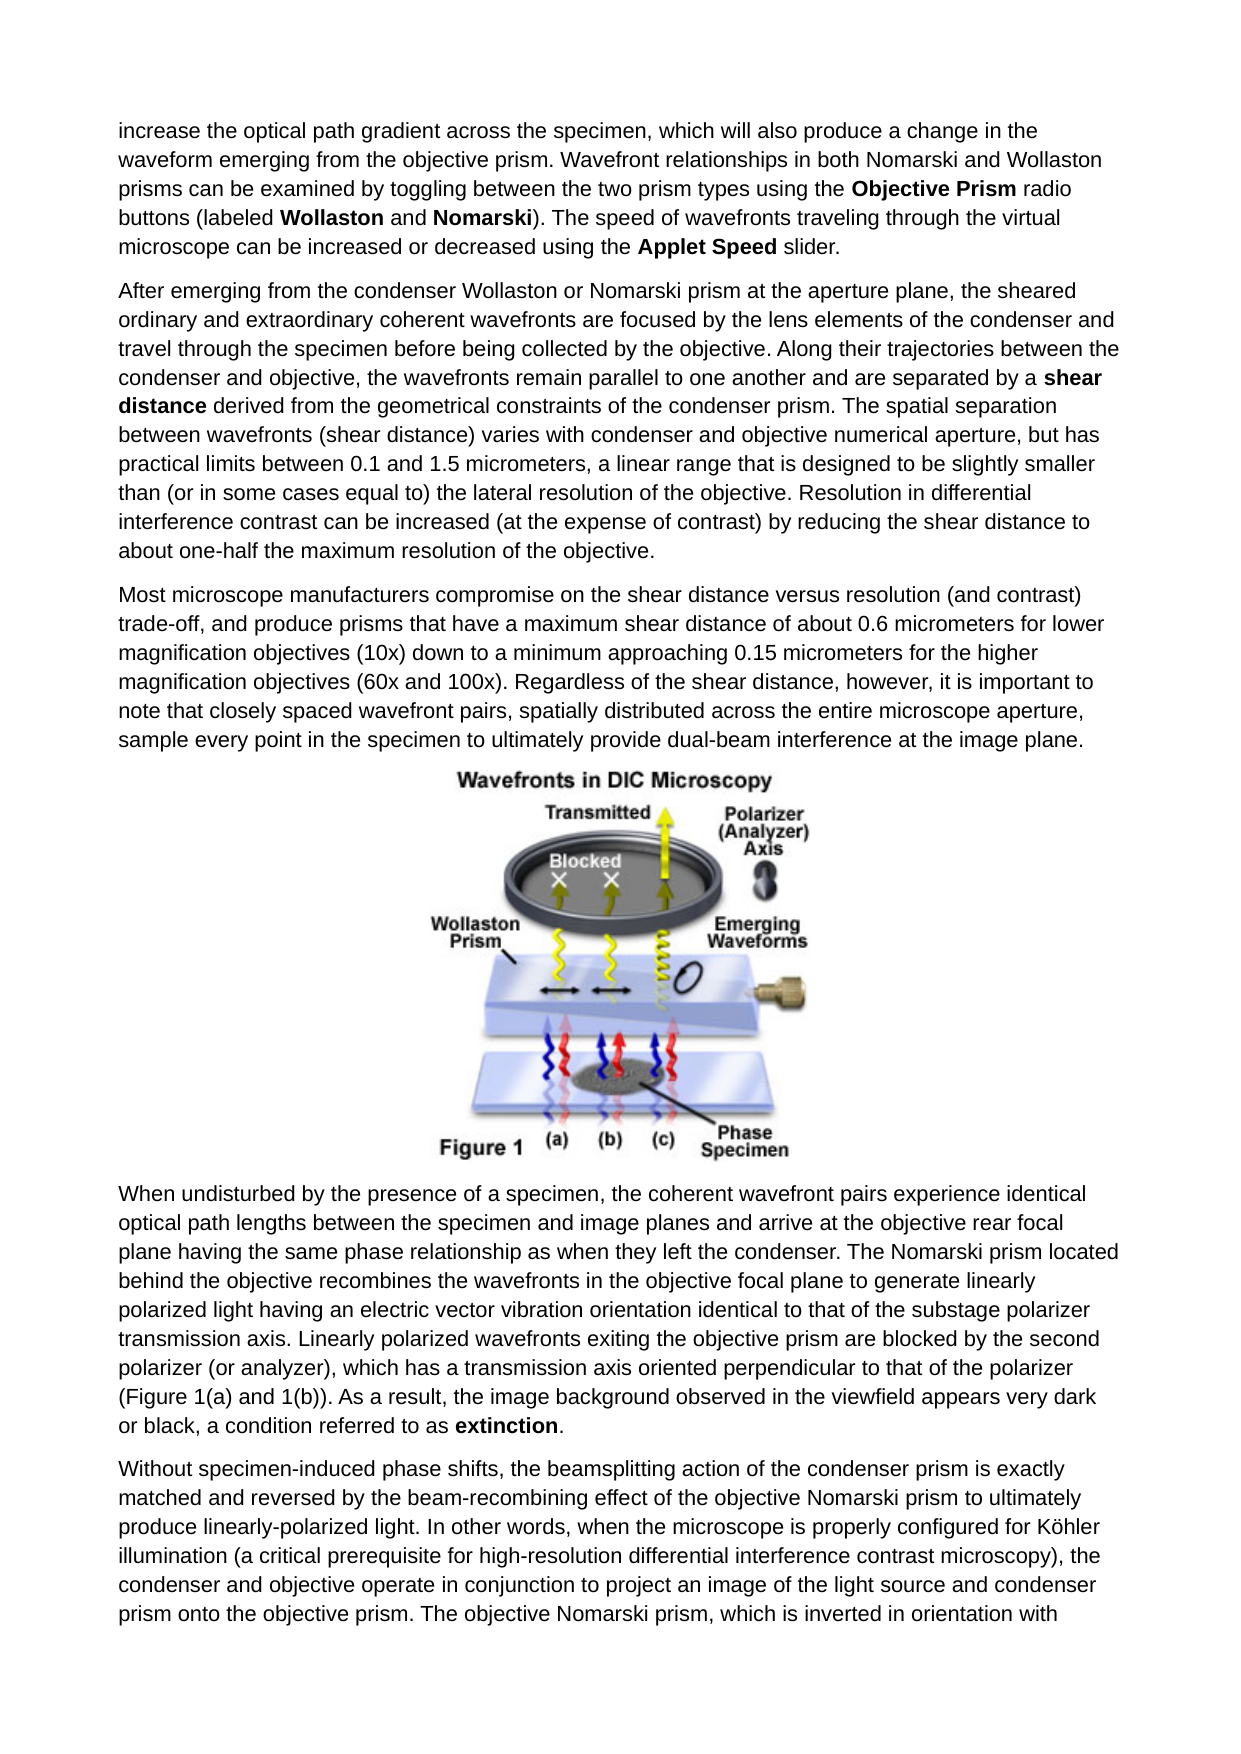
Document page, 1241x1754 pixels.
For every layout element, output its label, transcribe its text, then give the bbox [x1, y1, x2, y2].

text Without specimen-induced phase shifts, the beamsplitting action of the condenser prism is exactly matched and reversed by the beam-recombining effect of the objective Nomarski prism to ultimately produce linearly-polarized light. In other words, when the microscope is properly configured for Köhler illumination (a critical prerequisite for high-resolution differential interference contrast microscopy), the condenser and objective operate in conjunction to project an image of the light source and condenser prism onto the objective prism. The objective Nomarski prism, which is inverted in orientation with [118, 1456, 1122, 1626]
text Most microscope manufacturers compromise on the shear distance versus resolution (and contrast) trade-off, and produce prisms that have a maximum shear distance of about 0.6 micrometers for lower magnification objectives (10x) down to a minimum approaching 0.15 micrometers for the higher magnification objectives (60x and 100x). Regardless of the shear distance, however, it is important to note that closely spaced wavefront pairs, spatially distributed across the entire microscope aperture, sample every point in the specimen to ultimately provide dual-beam interference at the image plane. [118, 582, 1122, 752]
picture [429, 770, 811, 1163]
text After emerging from the condenser Wollaston or Nomarski prism at the aperture plane, the sheared ordinary and extraordinary coherent wavefronts are focused by the lens elements of the condenser and travel through the specimen before being collected by the objective. Along their trajectories between the condenser and objective, the wavefronts remain parallel to one another and are separated by a shear distance derived from the geometrical constraints of the condenser prism. The spatial separation between wavefronts (shear distance) varies with condenser and objective numerical aperture, but has practical limits between 0.1 and 1.5 micrometers, a linear range that is designed to be slightly smaller than (or in some cases equal to) the lateral resolution of the objective. Resolution in differential interference contrast can be increased (at the expense of contrast) by reducing the shear distance to about one-half the maximum resolution of the objective. [118, 277, 1122, 563]
text increase the optical path gradient across the specimen, which will also produce a change in the waveform emerging from the objective prism. Wavefront relationships in both Nomarski and Wollaston prisms can be examined by toggling between the two prism types using the Objective Prism radio buttons (labeled Wollaston and Nomarski). The speed of wavefronts traveling through the virtual microscope can be increased or decreased using the Applet Speed slider. [118, 118, 1122, 259]
text When undisturbed by the presence of a specimen, the coherent wavefront pairs experience identical optical path lengths between the specimen and image planes and arrive at the objective rear focal plane having the same phase relationship as when they left the condenser. The Nomarski prism located behind the objective recombines the wavefronts in the objective focal plane to generate linearly polarized light having an electric vector vibration orientation identical to that of the substage polarizer transmission axis. Linearly polarized wavefronts exiting the objective prism are blocked by the second polarizer (or analyzer), which has a transmission axis oriented perpendicular to that of the polarizer (Figure 1(a) and 1(b)). As a result, the image background observed in the viewfield appears very dark or black, a condition referred to as extinction. [118, 1181, 1122, 1438]
